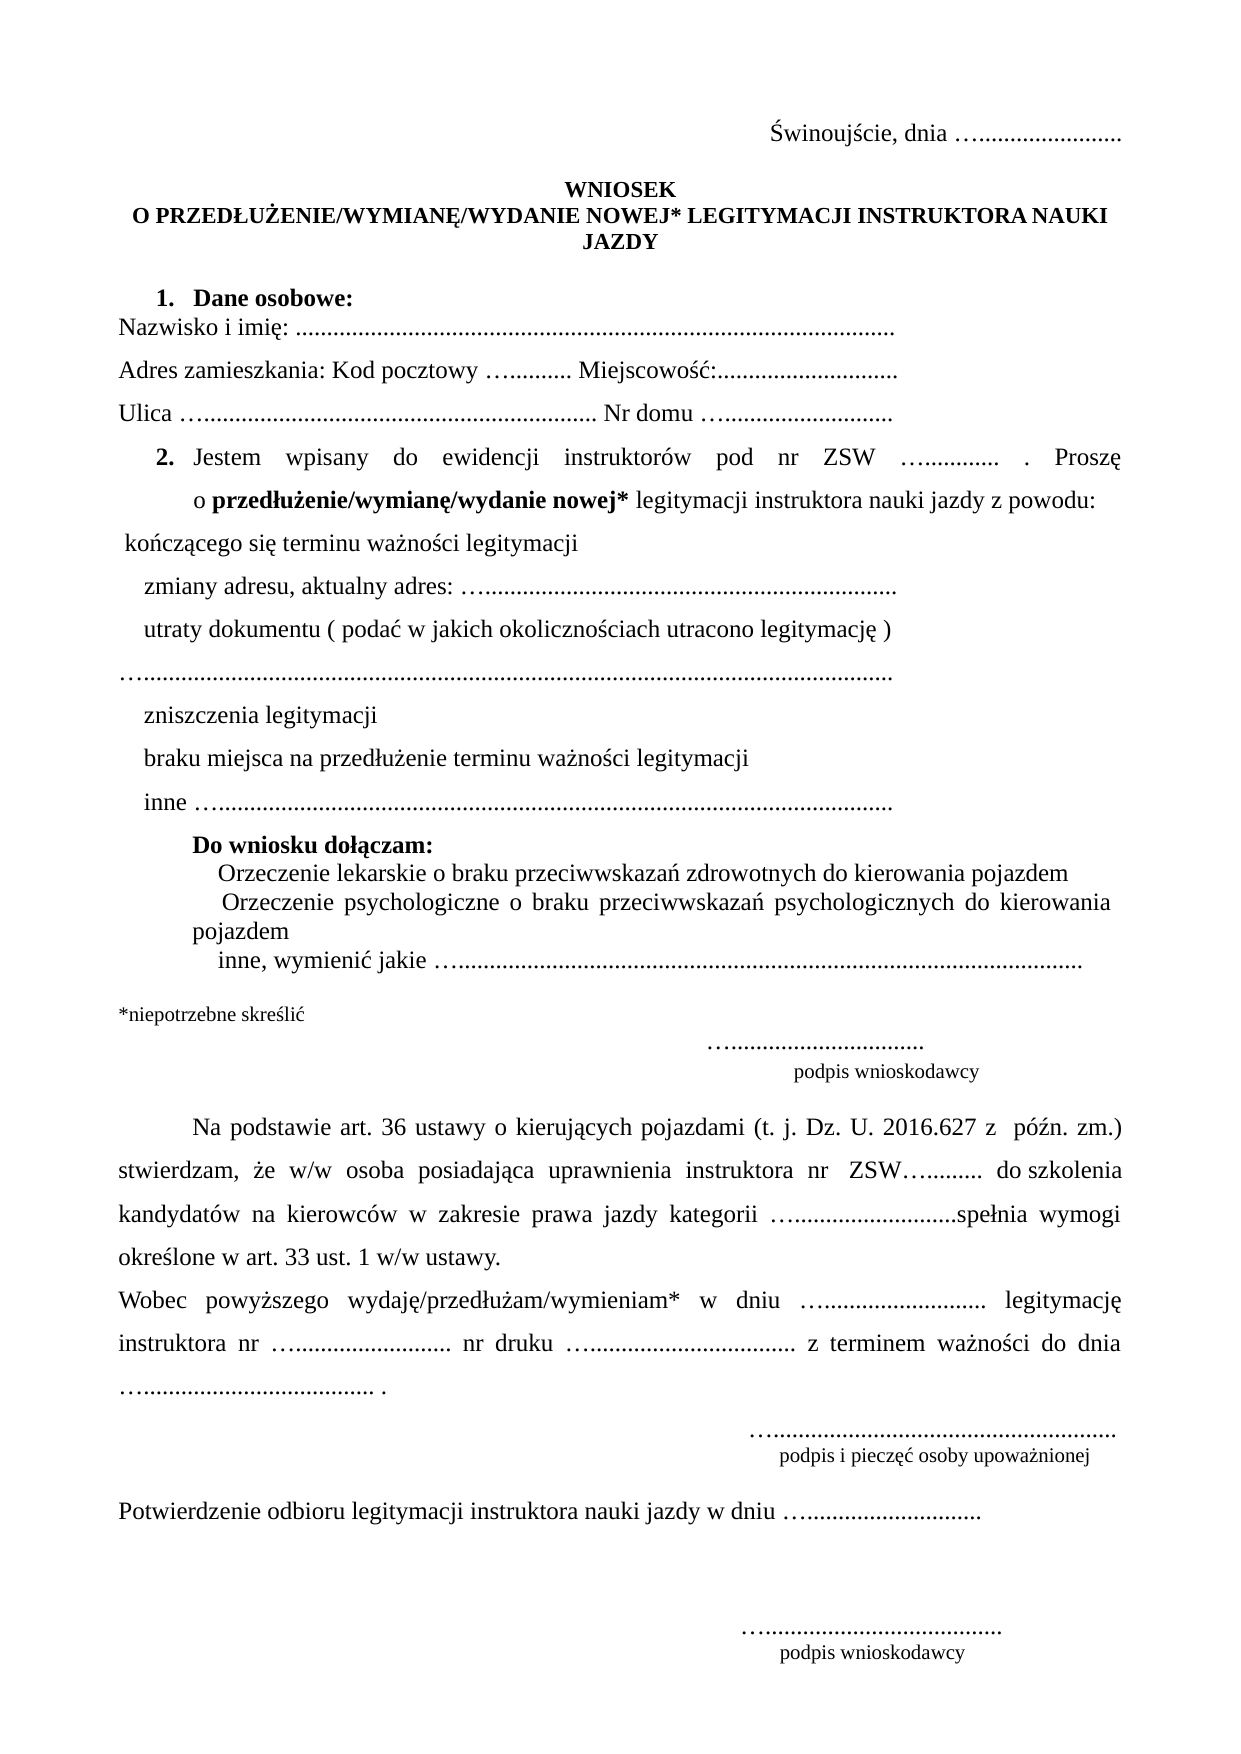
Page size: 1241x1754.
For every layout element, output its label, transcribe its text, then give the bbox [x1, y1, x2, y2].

list Dane osobowe: [156, 283, 1122, 312]
text Adres zamieszkania: Kod pocztowy ….......... Miejscowość:............................. [118, 355, 1122, 384]
text Ulica …............................................................... Nr domu …........................... [118, 398, 1122, 427]
text  zmiany adresu, aktualny adres: ….................................................................. [118, 571, 1122, 600]
text Do wniosku dołączam: [118, 830, 1122, 858]
text *niepotrzebne skreślić [118, 1002, 1122, 1026]
text  zniszczenia legitymacji [118, 700, 1122, 729]
text  kończącego się terminu ważności legitymacji [118, 528, 1122, 557]
text  inne …............................................................................................................ [118, 787, 1122, 815]
text …....................................................... [118, 1414, 1122, 1443]
text …........................................................................................................................ [118, 657, 1122, 686]
text  utraty dokumentu ( podać w jakich okolicznościach utracono legitymację ) [118, 614, 1122, 643]
text …...................................... [118, 1611, 1122, 1640]
text  braku miejsca na przedłużenie terminu ważności legitymacji [118, 743, 1122, 772]
text O PRZEDŁUŻENIE/WYMIANĘ/WYDANIE NOWEJ* LEGITYMACJI INSTRUKTORA NAUKI JAZDY [118, 202, 1122, 255]
text Nazwisko i imię: ................................................................................................ [118, 312, 1122, 341]
text  Orzeczenie lekarskie o braku przeciwwskazań zdrowotnych do kierowania pojazdem [118, 858, 1122, 887]
text  inne, wymienić jakie ….................................................................................................... [118, 945, 1122, 973]
text …............................... [118, 1026, 1122, 1055]
text podpis i pieczęć osoby upoważnionej [118, 1443, 1122, 1467]
text  Orzeczenie psychologiczne o braku przeciwwskazań psychologicznych do kierowania pojazdem [118, 887, 1122, 945]
text WNIOSEK [118, 176, 1122, 202]
text Świnoujście, dnia …....................... [118, 118, 1122, 147]
text Potwierdzenie odbioru legitymacji instruktora nauki jazdy w dniu …............................ [118, 1496, 1122, 1525]
text Wobec powyższego wydaję/przedłużam/wymieniam* w dniu ….......................... legitymację instruktora nr …......................... nr druku …................................. z terminem ważności do dnia …..................................... . [118, 1285, 1122, 1400]
list Jestem wpisany do ewidencji instruktorów pod nr ZSW …............ . Proszę o przedłużenie/wymianę/wydanie nowej* legitymacji instruktora nauki jazdy z powodu: [156, 442, 1122, 513]
text podpis wnioskodawcy [118, 1640, 1122, 1664]
text podpis wnioskodawcy [118, 1055, 1122, 1084]
text Na podstawie art. 36 ustawy o kierujących pojazdami (t. j. Dz. U. 2016.627 z późn. zm.) stwierdzam, że w/w osoba posiadająca uprawnienia instruktora nr ZSW…......... do szkolenia kandydatów na kierowców w zakresie prawa jazdy kategorii …..........................spełnia wymogi określone w art. 33 ust. 1 w/w ustawy. [118, 1112, 1122, 1271]
